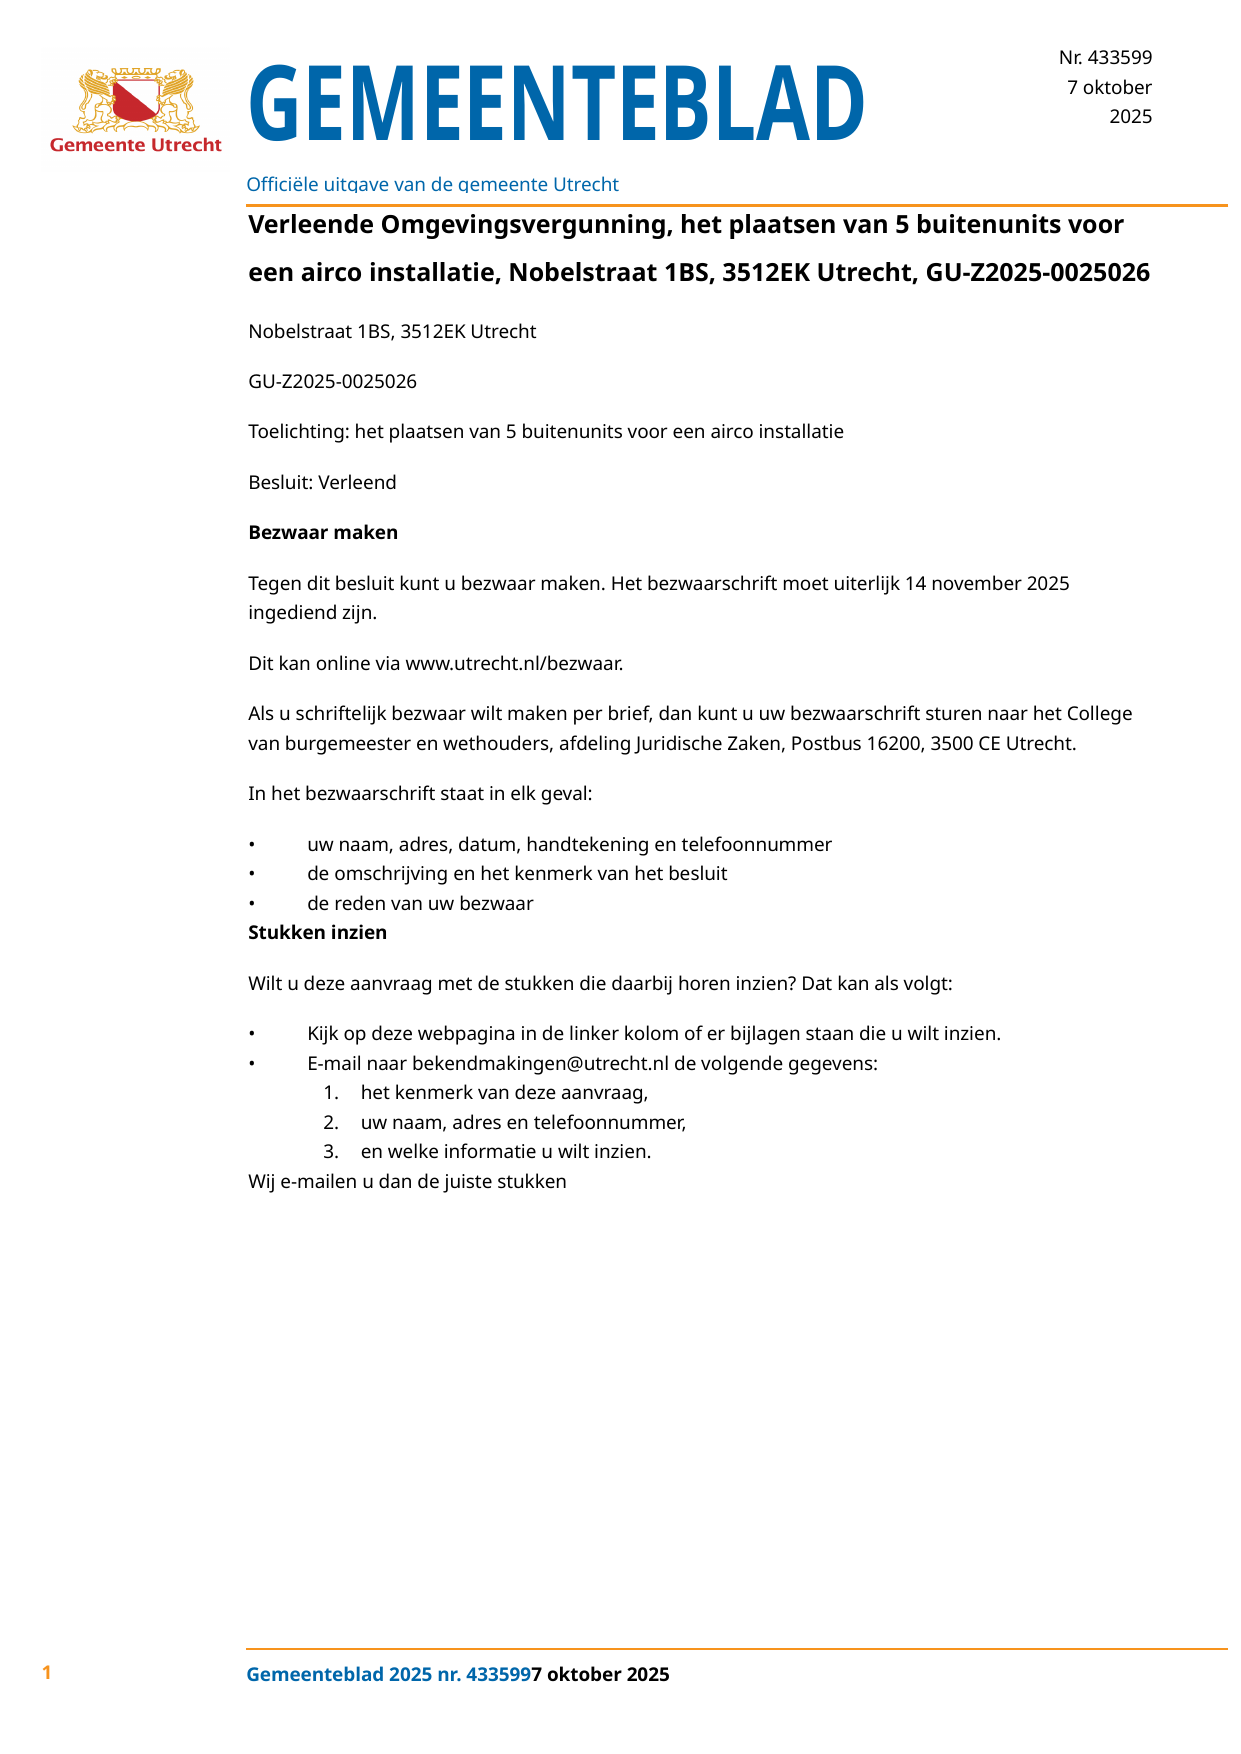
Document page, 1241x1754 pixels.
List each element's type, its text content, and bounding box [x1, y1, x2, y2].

text Stukken inzien [248, 919, 1152, 945]
list E-mail naar bekendmakingen@utrecht.nl de volgende gegevens: [248, 1050, 1152, 1076]
text Bezwaar maken [248, 519, 1152, 545]
text Wilt u deze aanvraag met de stukken die daarbij horen inzien? Dat kan als volgt: [248, 970, 1152, 996]
text Als u schriftelijk bezwaar wilt maken per brief, dan kunt u uw bezwaarschrift sturen naar het College van burgemeester en wethouders, afdeling Juridische Zaken, Postbus 16200, 3500 CE Utrecht. [248, 700, 1152, 756]
list de reden van uw bezwaar [248, 890, 1152, 916]
text Wij e-mailen u dan de juiste stukken [248, 1168, 1152, 1194]
list uw naam, adres, datum, handtekening en telefoonnummer [248, 831, 1152, 857]
list en welke informatie u wilt inzien. [323, 1139, 1152, 1164]
list uw naam, adres en telefoonnummer, [323, 1109, 1152, 1135]
text GU-Z2025-0025026 [248, 368, 1152, 394]
text Verleende Omgevingsvergunning, het plaatsen van 5 buitenunits voor een airco installatie, Nobelstraat 1BS, 3512EK Utrecht, GU-Z2025-0025026 [248, 207, 1152, 288]
text Nobelstraat 1BS, 3512EK Utrecht [248, 318, 1152, 344]
text Toelichting: het plaatsen van 5 buitenunits voor een airco installatie [248, 419, 1152, 444]
text Tegen dit besluit kunt u bezwaar maken. Het bezwaarschrift moet uiterlijk 14 november 2025 ingediend zijn. [248, 570, 1152, 625]
text Besluit: Verleend [248, 469, 1152, 495]
text Dit kan online via www.utrecht.nl/bezwaar. [248, 650, 1152, 676]
text In het bezwaarschrift staat in elk geval: [248, 780, 1152, 806]
list Kijk op deze webpagina in de linker kolom of er bijlagen staan die u wilt inzien. [248, 1020, 1152, 1046]
list het kenmerk van deze aanvraag, [323, 1079, 1152, 1105]
list de omschrijving en het kenmerk van het besluit [248, 860, 1152, 886]
picture [41, 47, 231, 172]
